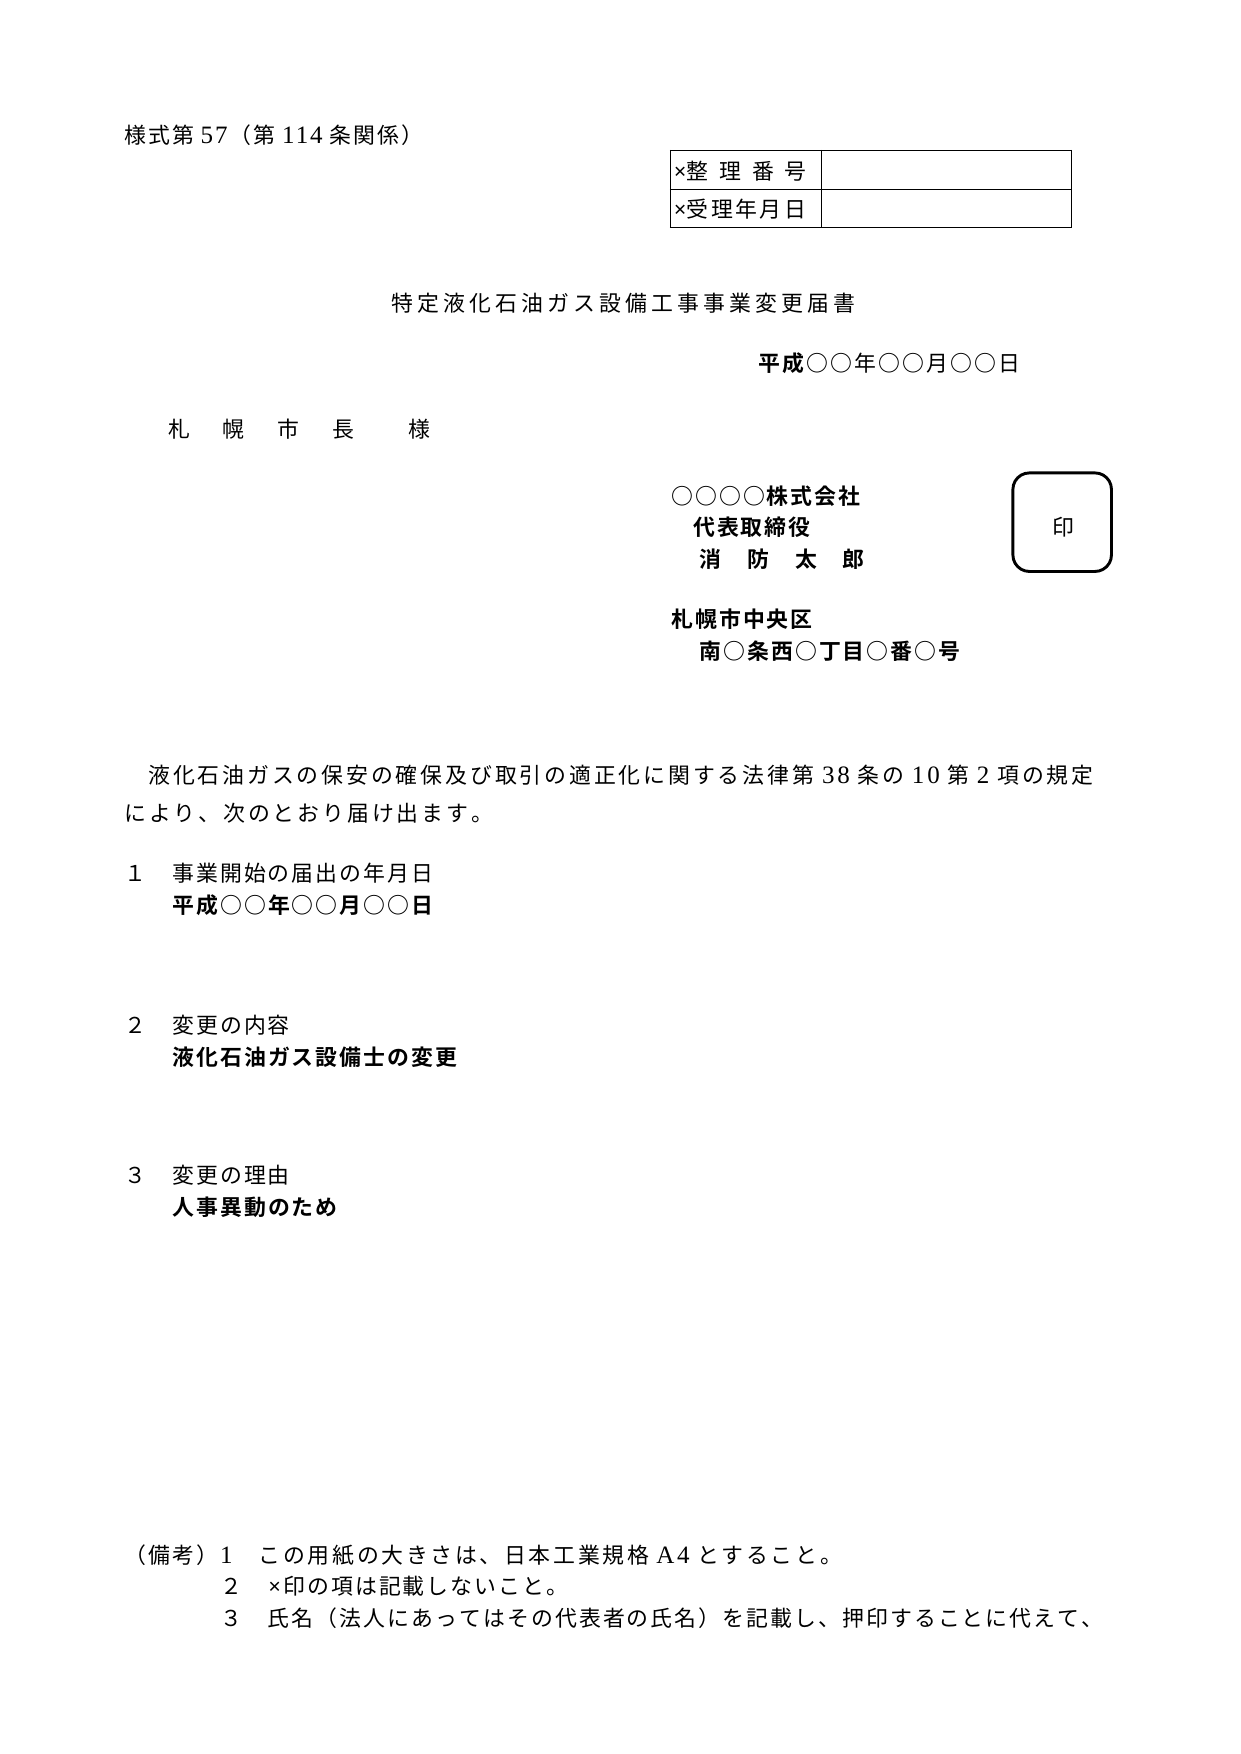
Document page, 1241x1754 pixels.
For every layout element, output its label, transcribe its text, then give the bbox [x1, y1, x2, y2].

text ３ 氏名（法人にあってはその代表者の氏名）を記載し、押印することに代えて、 [124, 1601, 1122, 1633]
text 札幌市中央区 [124, 602, 1122, 634]
text 特定液化石油ガス設備工事事業変更届書 [124, 286, 1122, 317]
text ２ 変更の内容 [124, 1008, 1122, 1040]
text ３ 変更の理由 [124, 1158, 1122, 1190]
text 平成○○年○○月○○日 [124, 346, 1122, 378]
text により、次のとおり届け出ます。 [124, 796, 1122, 827]
table_cell ×受理年月日 [671, 190, 821, 227]
text 様式第57（第114条関係） [124, 118, 1122, 150]
table_header ×整 理 番 号 [671, 151, 821, 188]
text 南○条西○丁目○番○号 [124, 634, 1122, 666]
text ○○○○株式会社 [124, 479, 1014, 510]
text 代表取締役 [124, 510, 1011, 542]
table_header [822, 151, 1071, 188]
text １ 事業開始の届出の年月日 [124, 856, 1122, 888]
text 平成○○年○○月○○日 [124, 888, 1122, 919]
text 液化石油ガスの保安の確保及び取引の適正化に関する法律第38条の10第2項の規定 [124, 758, 1122, 790]
text 液化石油ガス設備士の変更 [124, 1040, 1122, 1072]
text [1113, 510, 1122, 542]
text ２ ×印の項は記載しないこと。 [124, 1569, 1122, 1601]
text 人事異動のため [124, 1190, 1122, 1221]
text 札 幌 市 長 様 [124, 412, 1122, 444]
text （備考）1 この用紙の大きさは、日本工業規格A4とすること。 [124, 1538, 1122, 1569]
text 消 防 太 郎 [124, 542, 1122, 574]
text 印 [1015, 510, 1110, 542]
text [1111, 479, 1122, 510]
table_cell [822, 190, 1071, 227]
text [1015, 479, 1110, 510]
